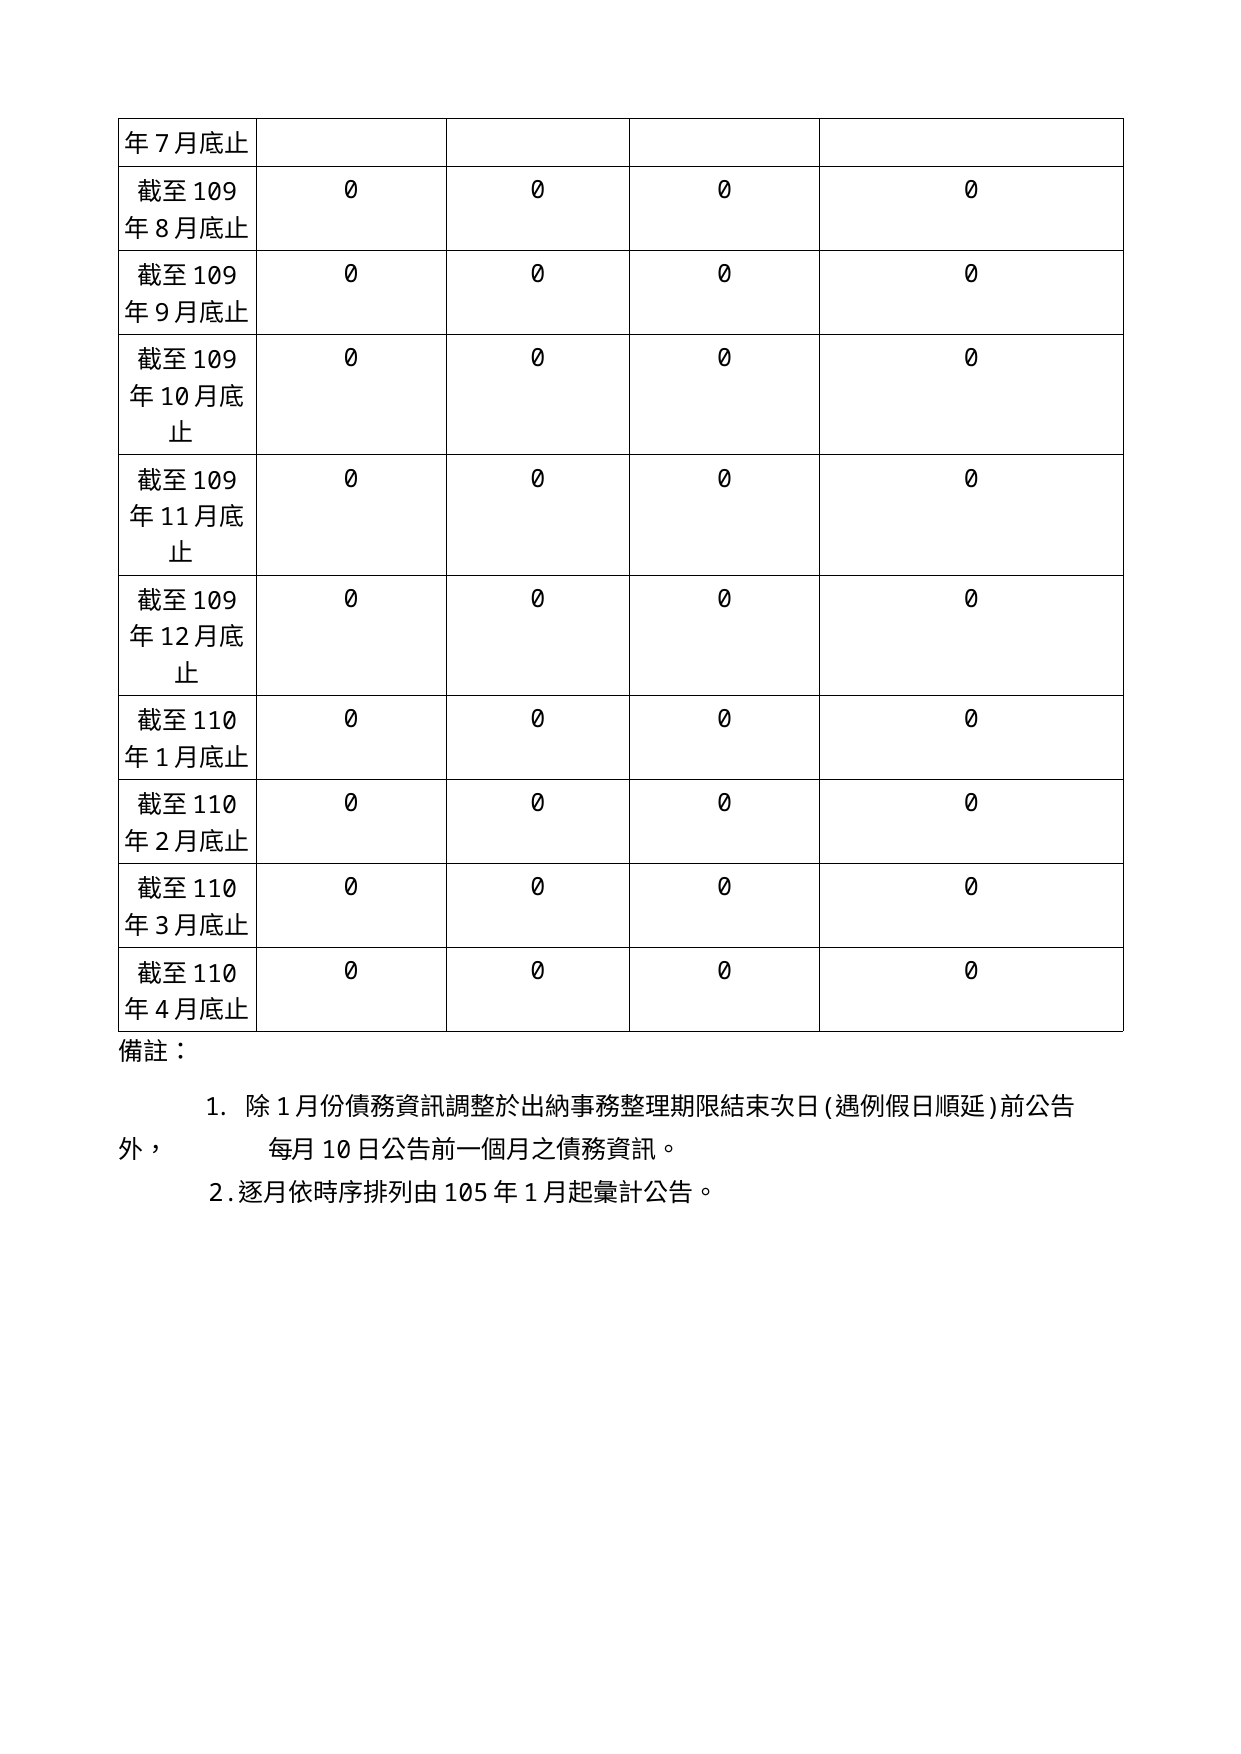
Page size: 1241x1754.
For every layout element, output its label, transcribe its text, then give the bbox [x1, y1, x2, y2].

table_cell 0 [630, 864, 819, 947]
table_cell 0 [820, 251, 1123, 334]
table_cell [447, 119, 629, 166]
table_cell 0 [257, 780, 446, 863]
table_cell 0 [257, 455, 446, 575]
table_cell 截至109年9月底止 [119, 251, 256, 334]
table_cell 0 [447, 780, 629, 863]
table_cell 截至110年2月底止 [119, 780, 256, 863]
text 備註： [118, 1032, 1122, 1068]
table_cell 截至110年4月底止 [119, 948, 256, 1031]
table_cell 0 [630, 455, 819, 575]
table_cell 0 [257, 576, 446, 695]
text 1. 除1月份債務資訊調整於出納事務整理期限結束次日(遇例假日順延)前公告外， 每月10日公告前一個月之債務資訊。 [118, 1087, 1080, 1166]
table_cell 0 [820, 780, 1123, 863]
table_cell 0 [630, 696, 819, 779]
table_cell 0 [447, 696, 629, 779]
table_cell 0 [257, 335, 446, 454]
table_cell 0 [447, 251, 629, 334]
table_cell 0 [820, 696, 1123, 779]
table_cell 0 [447, 576, 629, 695]
table_cell 0 [630, 948, 819, 1031]
table_cell 截至110年1月底止 [119, 696, 256, 779]
table_cell 0 [257, 251, 446, 334]
table_cell 年7月底止 [119, 119, 256, 166]
table_cell 0 [447, 335, 629, 454]
table_cell 截至110年3月底止 [119, 864, 256, 947]
table_cell 0 [630, 576, 819, 695]
table_cell 0 [820, 335, 1123, 454]
table_cell [257, 119, 446, 166]
table_cell 0 [257, 167, 446, 250]
table_cell 0 [820, 167, 1123, 250]
table_cell 0 [257, 864, 446, 947]
table_cell 截至109年10月底止 [119, 335, 256, 454]
table_cell 0 [257, 948, 446, 1031]
table_cell [630, 119, 819, 166]
table_cell 0 [630, 167, 819, 250]
table_cell 0 [820, 948, 1123, 1031]
table_cell 0 [447, 167, 629, 250]
text 2.逐月依時序排列由105年1月起彙計公告。 [118, 1172, 1122, 1208]
table_cell [820, 119, 1123, 166]
table_cell 0 [630, 780, 819, 863]
table_cell 0 [820, 864, 1123, 947]
table_cell 0 [630, 335, 819, 454]
table_cell 0 [447, 948, 629, 1031]
table_cell 0 [820, 576, 1123, 695]
table_cell 0 [630, 251, 819, 334]
table_cell 截至109年11月底止 [119, 455, 256, 575]
table_cell 截至109年12月底止 [119, 576, 256, 695]
table_cell 0 [257, 696, 446, 779]
table_cell 0 [447, 455, 629, 575]
table_cell 0 [820, 455, 1123, 575]
table_cell 0 [447, 864, 629, 947]
table_cell 截至109年8月底止 [119, 167, 256, 250]
